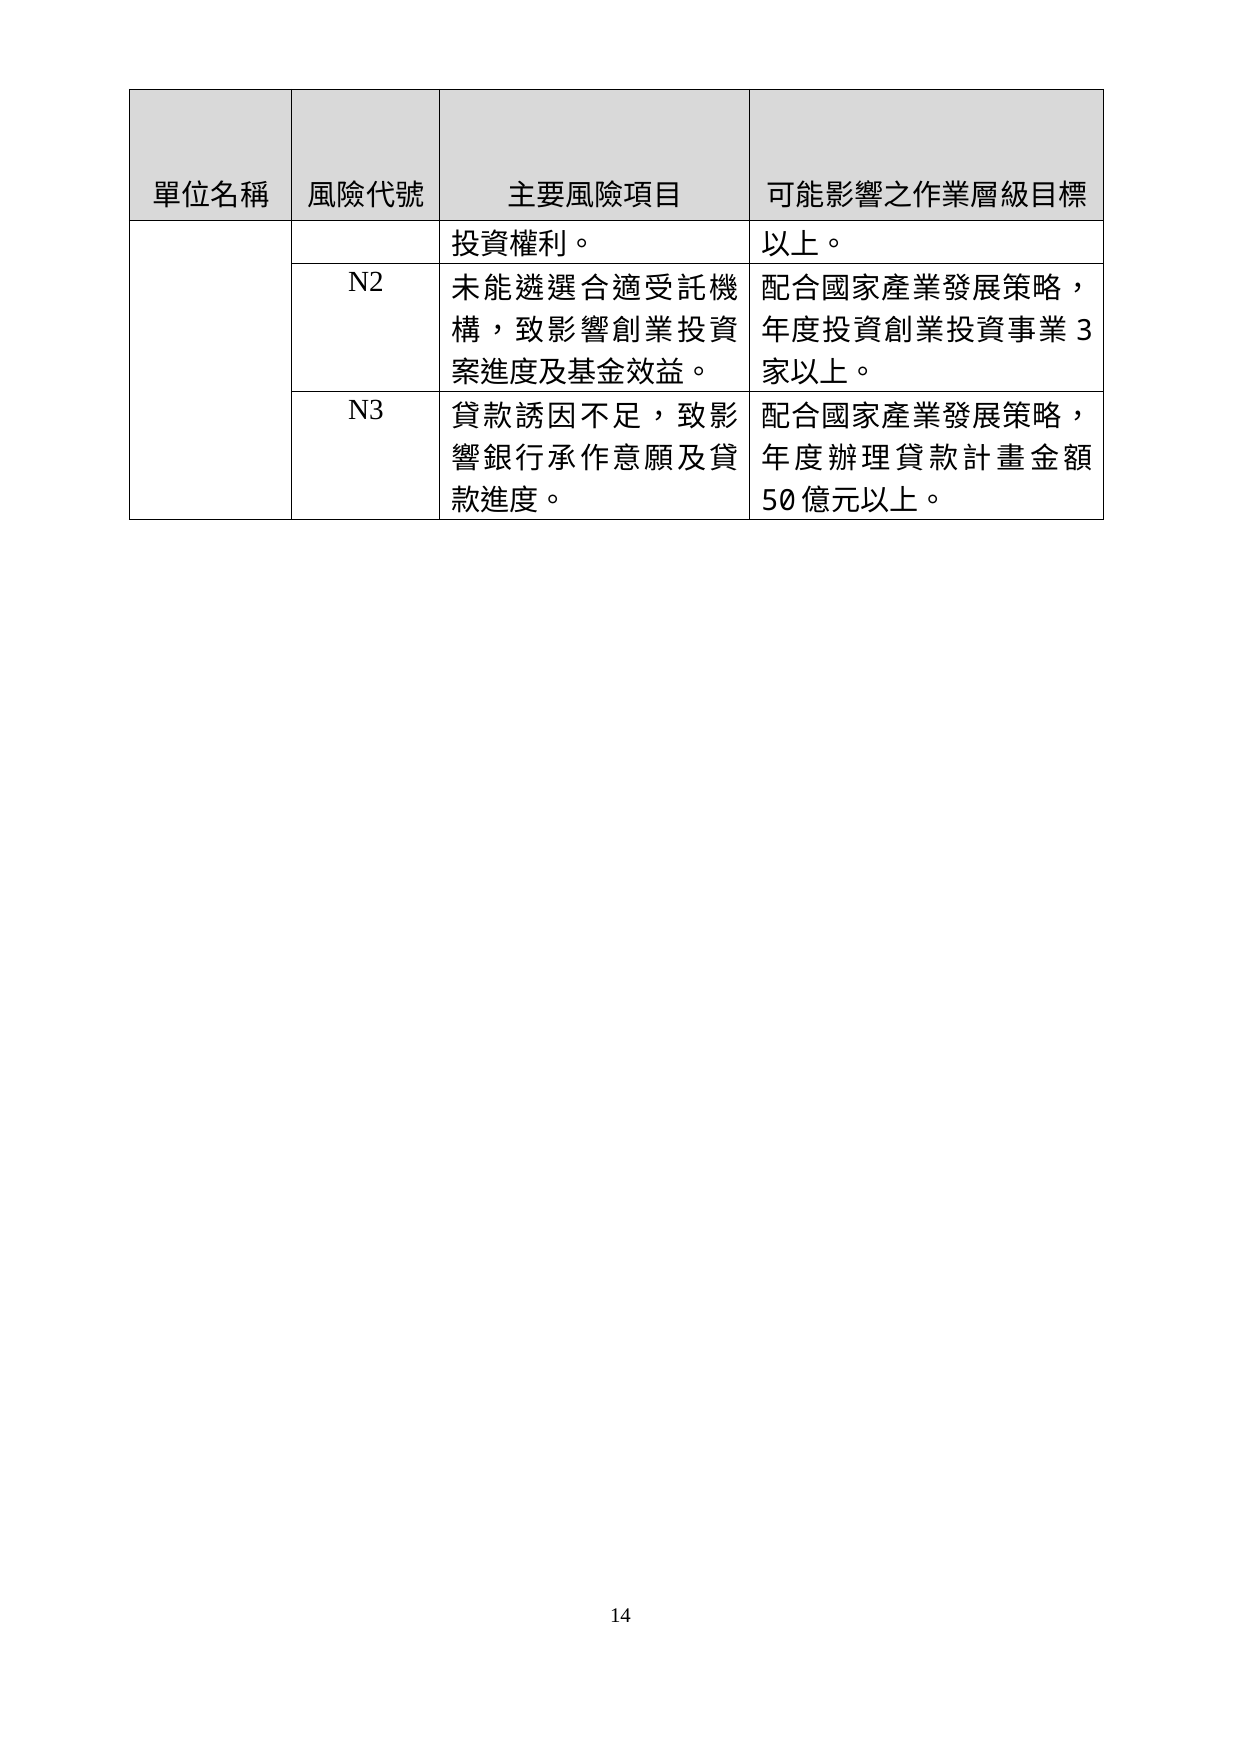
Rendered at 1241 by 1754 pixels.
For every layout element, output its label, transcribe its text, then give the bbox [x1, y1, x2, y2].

table_cell N2 [292, 264, 439, 391]
table_cell [130, 391, 291, 426]
table_cell 以上。 [750, 221, 1103, 263]
table_cell 投資權利。 [440, 221, 749, 263]
table_cell [130, 221, 291, 263]
table_cell 貸款誘因不足，致影響銀行承作意願及貸款進度。 [440, 392, 749, 519]
table_header 單位名稱 [130, 90, 291, 220]
table_cell N3 [292, 392, 439, 519]
table_cell [292, 221, 439, 263]
table_cell 配合國家產業發展策略，年度辦理貸款計畫金額50億元以上。 [750, 392, 1103, 519]
table_header 主要風險項目 [440, 90, 749, 220]
table_cell 配合國家產業發展策略，年度投資創業投資事業3家以上。 [750, 264, 1103, 391]
table_cell [130, 263, 291, 391]
table_header 風險代號 [292, 90, 439, 220]
table_cell 未能遴選合適受託機構，致影響創業投資案進度及基金效益。 [440, 264, 749, 391]
table_header 可能影響之作業層級目標 [750, 90, 1103, 220]
table_cell [130, 460, 291, 519]
table_cell [130, 426, 291, 460]
